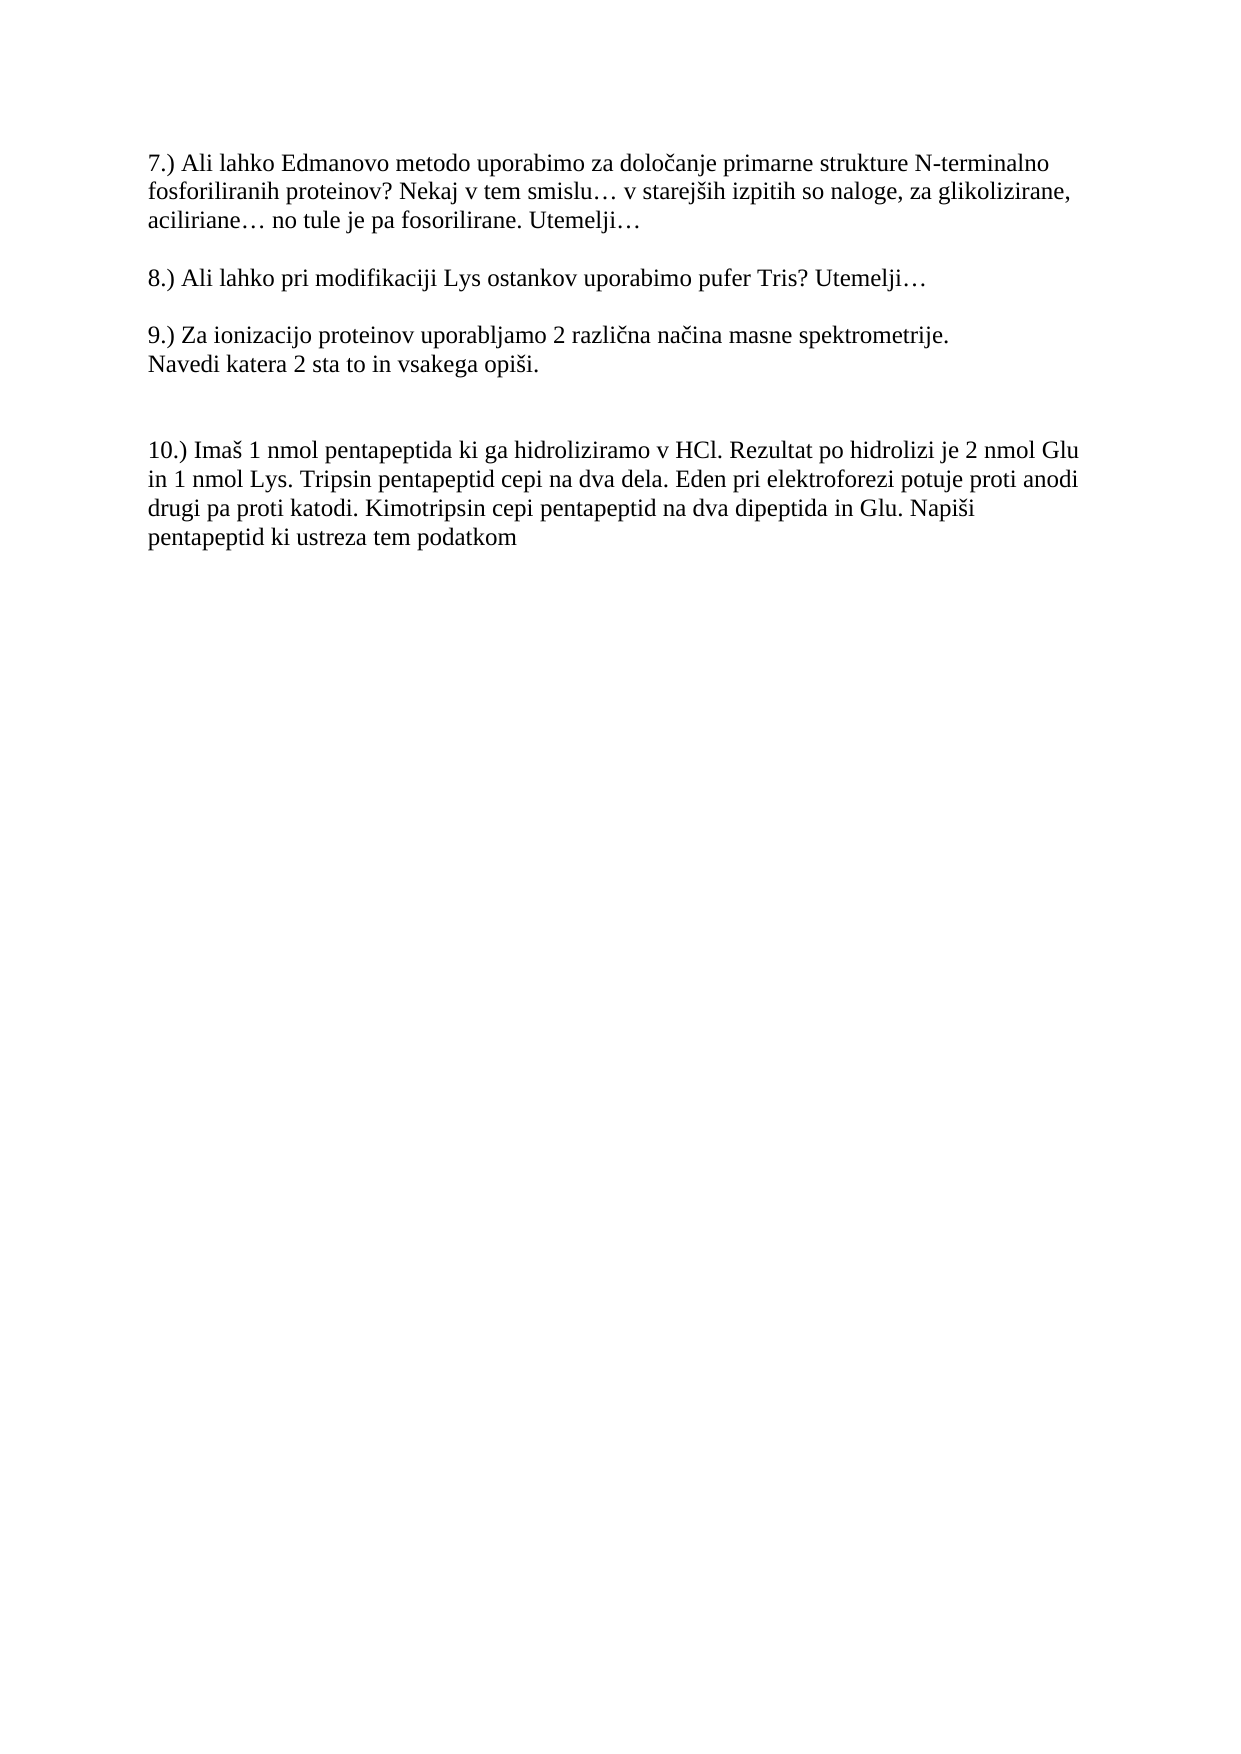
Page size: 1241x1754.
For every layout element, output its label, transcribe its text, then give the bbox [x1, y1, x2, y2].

text 8.) Ali lahko pri modifikaciji Lys ostankov uporabimo pufer Tris? Utemelji… [148, 263, 1093, 291]
text 9.) Za ionizacijo proteinov uporabljamo 2 različna načina masne spektrometrije. [148, 320, 1093, 349]
text 10.) Imaš 1 nmol pentapeptida ki ga hidroliziramo v HCl. Rezultat po hidrolizi je 2 nmol Glu in 1 nmol Lys. Tripsin pentapeptid cepi na dva dela. Eden pri elektroforezi potuje proti anodi drugi pa proti katodi. Kimotripsin cepi pentapeptid na dva dipeptida in Glu. Napiši pentapeptid ki ustreza tem podatkom [148, 436, 1093, 551]
text Navedi katera 2 sta to in vsakega opiši. [148, 349, 1093, 378]
text 7.) Ali lahko Edmanovo metodo uporabimo za določanje primarne strukture N-terminalno fosforiliranih proteinov? Nekaj v tem smislu… v starejših izpitih so naloge, za glikolizirane, aciliriane… no tule je pa fosorilirane. Utemelji… [148, 148, 1093, 234]
